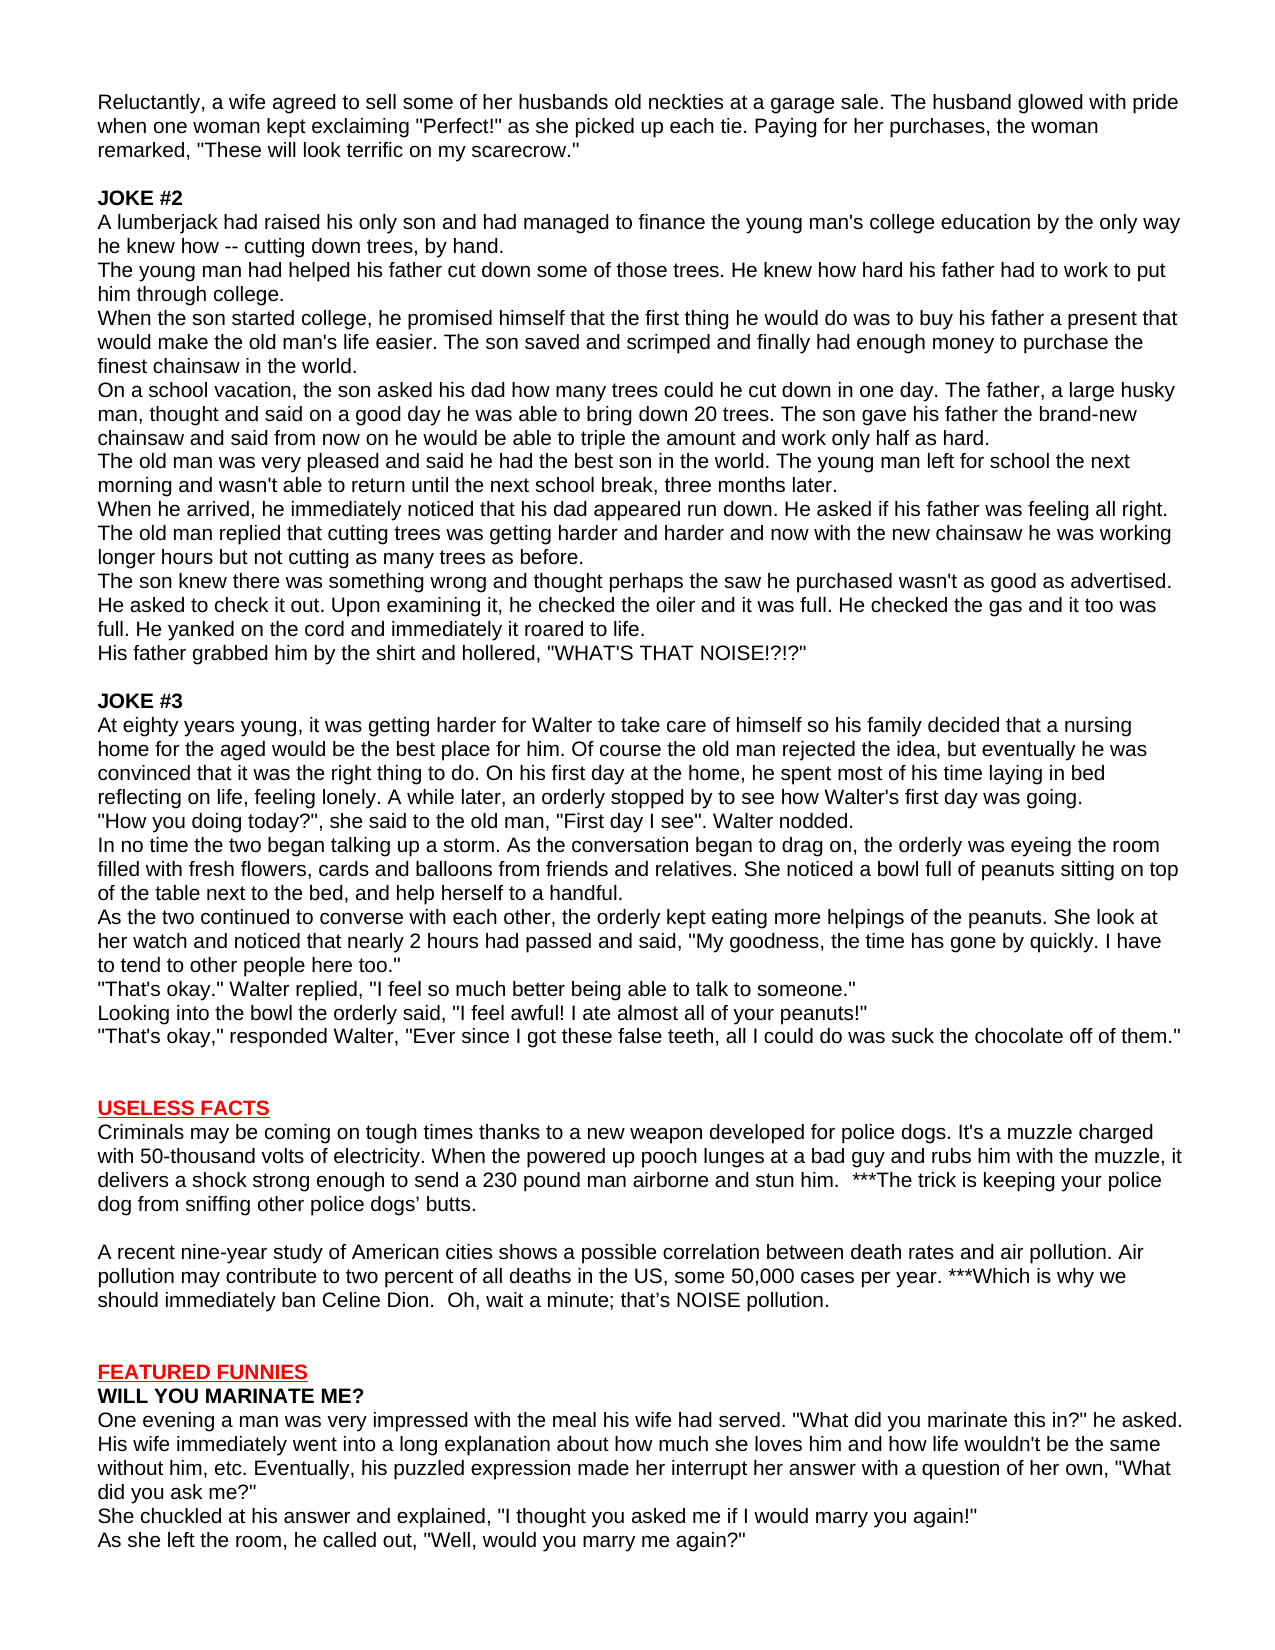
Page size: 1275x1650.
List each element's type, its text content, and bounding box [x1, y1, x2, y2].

text A recent nine-year study of American cities shows a possible correlation between death rates and air pollution. Air pollution may contribute to two percent of all deaths in the US, some 50,000 cases per year. ***Which is why we should immediately ban Celine Dion. Oh, wait a minute; that’s NOISE pollution. [97, 1240, 1185, 1312]
text FEATURED FUNNIES [97, 1360, 1185, 1384]
text A lumberjack had raised his only son and had managed to finance the young man's college education by the only way he knew how -- cutting down trees, by hand. [97, 210, 1185, 258]
text The old man was very pleased and said he had the best son in the world. The young man left for school the next morning and wasn't able to return until the next school break, three months later. [97, 449, 1185, 497]
text USELESS FACTS [97, 1096, 1185, 1120]
text Reluctantly, a wife agreed to sell some of her husbands old neckties at a garage sale. The husband glowed with pride when one woman kept exclaiming "Perfect!" as she picked up each tie. Paying for her purchases, the woman remarked, "These will look terrific on my scarecrow." [97, 90, 1185, 162]
text On a school vacation, the son asked his dad how many trees could he cut down in one day. The father, a large husky man, thought and said on a good day he was able to bring down 20 trees. The son gave his father the brand-new chainsaw and said from now on he would be able to triple the amount and work only half as hard. [97, 377, 1185, 449]
text When he arrived, he immediately noticed that his dad appeared run down. He asked if his father was feeling all right. The old man replied that cutting trees was getting harder and harder and now with the new chainsaw he was working longer hours but not cutting as many trees as before. [97, 497, 1185, 569]
text "That's okay." Walter replied, "I feel so much better being able to talk to someone." [97, 976, 1185, 1000]
text JOKE #3 [97, 689, 1185, 713]
text She chuckled at his answer and explained, "I thought you asked me if I would marry you again!" [97, 1503, 1185, 1527]
text "That's okay," responded Walter, "Ever since I got these false teeth, all I could do was suck the chocolate off of them." [97, 1024, 1185, 1048]
text At eighty years young, it was getting harder for Walter to take care of himself so his family decided that a nursing home for the aged would be the best place for him. Of course the old man rejected the idea, but eventually he was convinced that it was the right thing to do. On his first day at the home, he spent most of his time laying in bed reflecting on life, feeling lonely. A while later, an orderly stopped by to see how Walter's first day was going. [97, 713, 1185, 809]
text As the two continued to converse with each other, the orderly kept eating more helpings of the peanuts. She look at her watch and noticed that nearly 2 hours had passed and said, "My goodness, the time has gone by quickly. I have to tend to other people here too." [97, 904, 1185, 976]
text "How you doing today?", she said to the old man, "First day I see". Walter nodded. [97, 809, 1185, 833]
text When the son started college, he promised himself that the first thing he would do was to buy his father a present that would make the old man's life easier. The son saved and scrimped and finally had enough money to purchase the finest chainsaw in the world. [97, 306, 1185, 377]
text JOKE #2 [97, 186, 1185, 210]
text Looking into the bowl the orderly said, "I feel awful! I ate almost all of your peanuts!" [97, 1000, 1185, 1024]
text The young man had helped his father cut down some of those trees. He knew how hard his father had to work to put him through college. [97, 258, 1185, 306]
text In no time the two began talking up a storm. As the conversation began to drag on, the orderly was eyeing the room filled with fresh flowers, cards and balloons from friends and relatives. She noticed a bowl full of peanuts sitting on top of the table next to the bed, and help herself to a handful. [97, 833, 1185, 904]
text One evening a man was very impressed with the meal his wife had served. "What did you marinate this in?" he asked. [97, 1408, 1185, 1432]
text WILL YOU MARINATE ME? [97, 1384, 1185, 1408]
text The son knew there was something wrong and thought perhaps the saw he purchased wasn't as good as advertised. He asked to check it out. Upon examining it, he checked the oiler and it was full. He checked the gas and it too was full. He yanked on the cord and immediately it roared to life. [97, 569, 1185, 641]
text Criminals may be coming on tough times thanks to a new weapon developed for police dogs. It's a muzzle charged with 50-thousand volts of electricity. When the powered up pooch lunges at a bad guy and rubs him with the muzzle, it delivers a shock strong enough to send a 230 pound man airborne and stun him. ***The trick is keeping your police dog from sniffing other police dogs’ butts. [97, 1120, 1185, 1216]
text His wife immediately went into a long explanation about how much she loves him and how life wouldn't be the same without him, etc. Eventually, his puzzled expression made her interrupt her answer with a question of her own, "What did you ask me?" [97, 1432, 1185, 1503]
text His father grabbed him by the shirt and hollered, "WHAT'S THAT NOISE!?!?" [97, 641, 1185, 665]
text As she left the room, he called out, "Well, would you marry me again?" [97, 1527, 1185, 1551]
